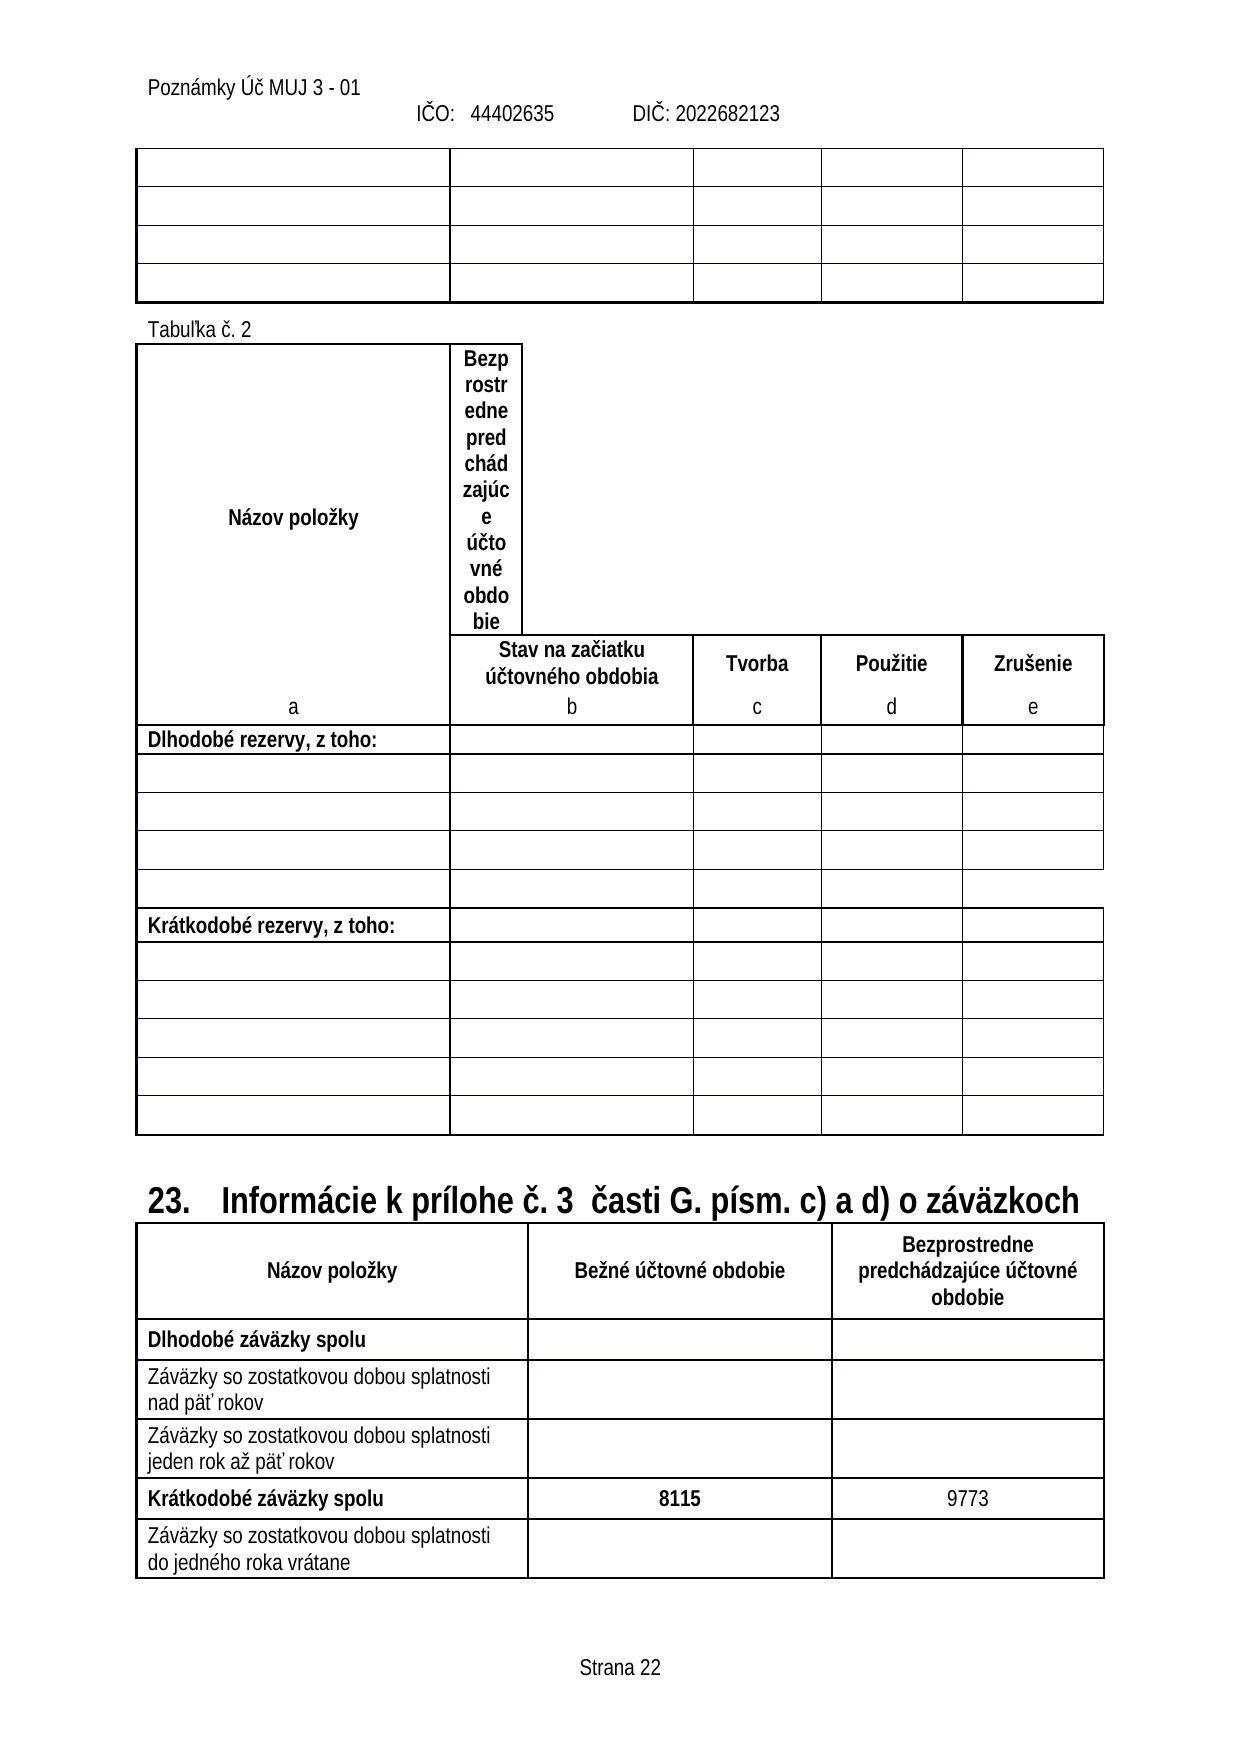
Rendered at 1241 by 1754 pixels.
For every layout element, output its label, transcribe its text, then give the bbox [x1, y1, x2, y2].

table_cell [963, 264, 1103, 301]
table_cell [451, 1019, 693, 1057]
table_cell [694, 831, 821, 868]
table_cell Použitie [822, 636, 961, 689]
table_cell [451, 1058, 693, 1095]
table_cell [963, 1058, 1103, 1095]
table_cell [822, 187, 962, 224]
table_cell [822, 1019, 962, 1057]
table_cell [822, 981, 962, 1018]
table_cell [833, 1320, 1103, 1359]
table_cell [451, 831, 693, 868]
table_cell [963, 1096, 1103, 1133]
table_cell [694, 943, 821, 980]
table_cell [529, 1420, 831, 1477]
table_cell [822, 1096, 962, 1133]
table_cell Záväzky so zostatkovou dobou splatnosti do jedného roka vrátane [138, 1520, 527, 1577]
table_cell [694, 1058, 821, 1095]
table_cell [694, 1096, 821, 1133]
table_cell [963, 187, 1103, 224]
table_cell [822, 793, 962, 830]
table_cell [138, 1058, 449, 1095]
table_cell Záväzky so zostatkovou dobou splatnosti jeden rok až päť rokov [138, 1420, 527, 1477]
table_cell [822, 831, 962, 868]
table_header Bezprostredne predchádzajúce účtovné obdobie [833, 1224, 1103, 1317]
table_cell Záväzky so zostatkovou dobou splatnosti nad päť rokov [138, 1361, 527, 1418]
table_cell [822, 943, 962, 980]
table_cell Dlhodobé záväzky spolu [138, 1320, 527, 1359]
table_cell 9773 [833, 1479, 1103, 1518]
table_cell [451, 264, 693, 301]
table_cell [138, 226, 449, 263]
table_cell c [694, 689, 820, 723]
table_cell [451, 1096, 693, 1133]
table_cell Krátkodobé záväzky spolu [138, 1479, 527, 1518]
table_cell 8115 [529, 1479, 831, 1518]
table_cell [833, 1420, 1103, 1477]
table_cell a [138, 689, 449, 723]
table_cell [822, 149, 962, 186]
table_cell [822, 726, 962, 753]
table_cell [138, 1096, 449, 1133]
table_cell [138, 831, 449, 868]
table_cell [694, 726, 821, 753]
table_cell [963, 793, 1103, 830]
table_cell Krátkodobé rezervy, z toho: [138, 909, 449, 941]
table_cell [138, 264, 449, 301]
table_cell Dlhodobé rezervy, z toho: [138, 726, 449, 753]
table_cell [138, 187, 449, 224]
table_cell [138, 1019, 449, 1057]
table_cell [529, 1361, 831, 1418]
table_cell [694, 226, 821, 263]
table_cell [963, 981, 1103, 1018]
table_header Bežné účtovné obdobie [529, 1224, 831, 1317]
table_cell [963, 755, 1103, 792]
table_cell [138, 793, 449, 830]
table_cell [451, 726, 693, 753]
table_cell [451, 755, 693, 792]
table_cell [833, 1361, 1103, 1418]
table_cell [822, 755, 962, 792]
table_cell d [822, 689, 961, 723]
table_cell [451, 149, 693, 186]
table_cell [529, 1520, 831, 1577]
table_cell [694, 981, 821, 1018]
table_cell [963, 870, 1104, 907]
table_cell [138, 149, 449, 186]
table_header [523, 343, 1104, 634]
table_cell [138, 755, 449, 792]
table_cell Tvorba [694, 636, 820, 689]
table_cell [451, 981, 693, 1018]
table_cell e [964, 689, 1103, 723]
table_cell [694, 264, 821, 301]
table_cell Stav na začiatku účtovného obdobia [451, 636, 692, 689]
table_cell [138, 981, 449, 1018]
table_cell [694, 755, 821, 792]
table_cell [694, 149, 821, 186]
table_cell [963, 1019, 1103, 1057]
table_cell [963, 226, 1103, 263]
table_cell [694, 1019, 821, 1057]
table_cell [138, 870, 449, 907]
table_cell [694, 870, 821, 907]
table_cell [451, 793, 693, 830]
table_cell [694, 909, 821, 941]
table_cell [822, 264, 962, 301]
table_cell [451, 870, 693, 907]
table_header Názov položky [138, 345, 449, 689]
table_header Bezprostredne predchádzajúce účtovné obdobie [451, 345, 521, 634]
table_cell [963, 726, 1103, 753]
table_cell [451, 909, 693, 941]
table_cell [529, 1320, 831, 1359]
table_header Názov položky [138, 1224, 527, 1317]
table_cell [451, 943, 693, 980]
table_cell [451, 226, 693, 263]
table_cell [694, 793, 821, 830]
text Tabuľka č. 2 [148, 316, 1092, 342]
table_cell [694, 187, 821, 224]
table_cell [451, 187, 693, 224]
table_cell [822, 1058, 962, 1095]
table_cell [822, 909, 962, 941]
table_cell [963, 831, 1103, 868]
table_cell Zrušenie [964, 636, 1103, 689]
table_cell [822, 226, 962, 263]
title Informácie k prílohe č. 3 časti G. písm. c) a d) o záväzkoch [148, 1178, 1092, 1222]
table_cell [138, 943, 449, 980]
table_cell b [451, 689, 692, 723]
table_cell [833, 1520, 1103, 1577]
table_cell [963, 149, 1103, 186]
table_cell [822, 870, 962, 907]
table_cell [963, 943, 1103, 980]
table_cell [963, 909, 1103, 941]
